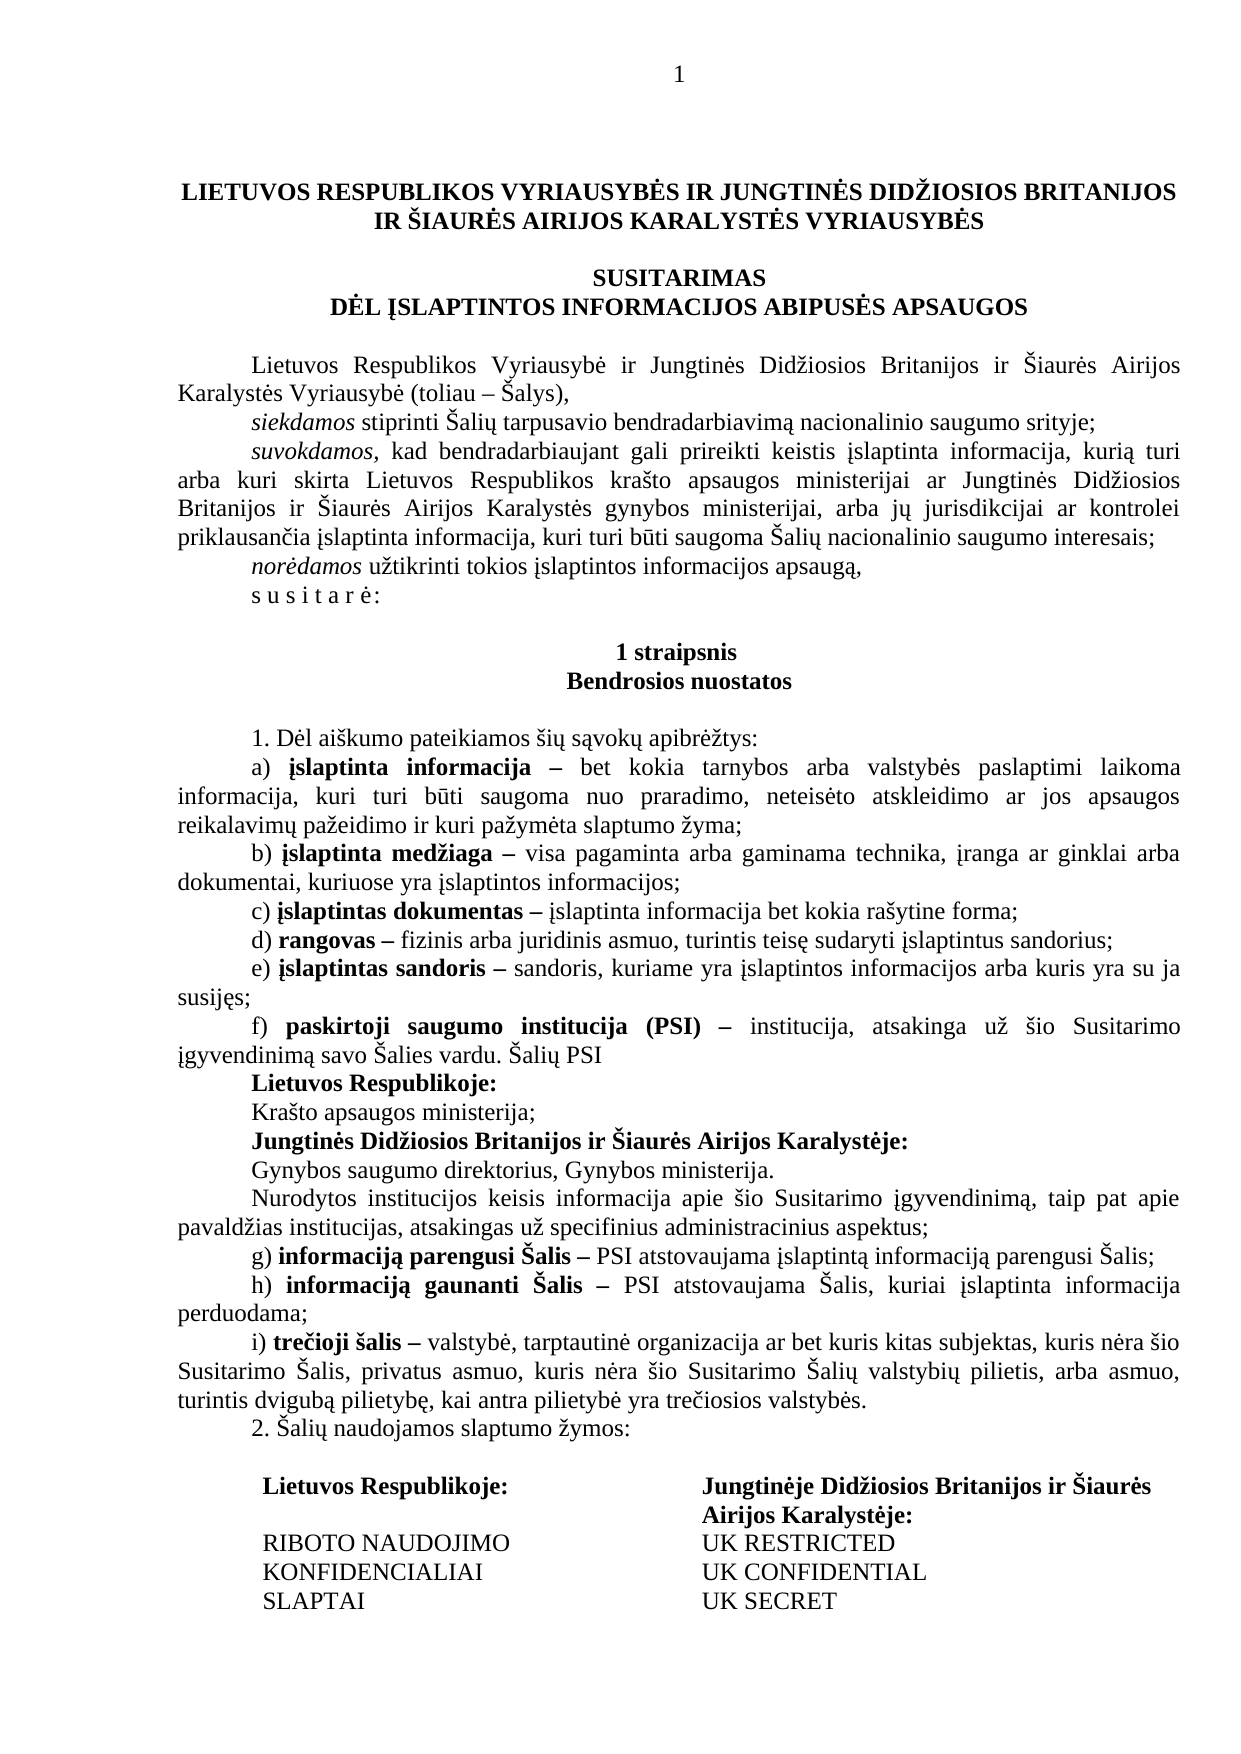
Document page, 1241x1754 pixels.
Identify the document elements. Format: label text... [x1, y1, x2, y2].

text d) rangovas – fizinis arba juridinis asmuo, turintis teisę sudaryti įslaptintus sandorius; [177, 925, 1181, 953]
text 1. Dėl aiškumo pateikiamos šių sąvokų apibrėžtys: [177, 723, 1181, 752]
text Jungtinės Didžiosios Britanijos ir Šiaurės Airijos Karalystėje: [177, 1126, 1181, 1155]
text 1 straipsnis [177, 637, 1181, 666]
text 2. Šalių naudojamos slaptumo žymos: [177, 1413, 1181, 1442]
text Lietuvos Respublikoje: [177, 1068, 1181, 1097]
table_header Lietuvos Respublikoje: [177, 1471, 690, 1528]
table_cell UK SECRET [690, 1586, 1204, 1615]
table_cell UK CONFIDENTIAL [690, 1557, 1204, 1586]
text SUSITARIMAS [177, 263, 1181, 292]
table_cell SLAPTAI [177, 1586, 690, 1615]
table_cell UK RESTRICTED [690, 1529, 1204, 1557]
table_header Jungtinėje Didžiosios Britanijos ir Šiaurės Airijos Karalystėje: [690, 1471, 1204, 1528]
table_cell RIBOTO NAUDOJIMO [177, 1529, 690, 1557]
text e) įslaptintas sandoris – sandoris, kuriame yra įslaptintos informacijos arba kuris yra su ja susijęs; [177, 953, 1181, 1011]
text a) įslaptinta informacija – bet kokia tarnybos arba valstybės paslaptimi laikoma informacija, kuri turi būti saugoma nuo praradimo, neteisėto atskleidimo ar jos apsaugos reikalavimų pažeidimo ir kuri pažymėta slaptumo žyma; [177, 752, 1181, 838]
text Lietuvos Respublikos Vyriausybė ir Jungtinės Didžiosios Britanijos ir Šiaurės Airijos Karalystės Vyriausybė (toliau – Šalys), [177, 350, 1181, 407]
text Nurodytos institucijos keisis informacija apie šio Susitarimo įgyvendinimą, taip pat apie pavaldžias institucijas, atsakingas už specifinius administracinius aspektus; [177, 1183, 1181, 1241]
text i) trečioji šalis – valstybė, tarptautinė organizacija ar bet kuris kitas subjektas, kuris nėra šio Susitarimo Šalis, privatus asmuo, kuris nėra šio Susitarimo Šalių valstybių pilietis, arba asmuo, turintis dvigubą pilietybę, kai antra pilietybė yra trečiosios valstybės. [177, 1327, 1181, 1413]
text LIETUVOS RESPUBLIKOS VYRIAUSYBĖS IR JUNGTINĖS DIDŽIOSIOS BRITANIJOS IR ŠIAURĖS AIRIJOS KARALYSTĖS VYRIAUSYBĖS [177, 177, 1181, 235]
text DĖL ĮSLAPTINTOS INFORMACIJOS ABIPUSĖS APSAUGOS [177, 292, 1181, 321]
text susitarė: [177, 580, 1181, 608]
text c) įslaptintas dokumentas – įslaptinta informacija bet kokia rašytine forma; [177, 896, 1181, 925]
text h) informaciją gaunanti Šalis – PSI atstovaujama Šalis, kuriai įslaptinta informacija perduodama; [177, 1270, 1181, 1327]
text Krašto apsaugos ministerija; [177, 1097, 1181, 1126]
text b) įslaptinta medžiaga – visa pagaminta arba gaminama technika, įranga ar ginklai arba dokumentai, kuriuose yra įslaptintos informacijos; [177, 838, 1181, 896]
text siekdamos stiprinti Šalių tarpusavio bendradarbiavimą nacionalinio saugumo srityje; [177, 407, 1181, 436]
text g) informaciją parengusi Šalis – PSI atstovaujama įslaptintą informaciją parengusi Šalis; [177, 1241, 1181, 1270]
text Bendrosios nuostatos [177, 666, 1181, 695]
text norėdamos užtikrinti tokios įslaptintos informacijos apsaugą, [177, 551, 1181, 580]
text f) paskirtoji saugumo institucija (PSI) – institucija, atsakinga už šio Susitarimo įgyvendinimą savo Šalies vardu. Šalių PSI [177, 1011, 1181, 1068]
text suvokdamos, kad bendradarbiaujant gali prireikti keistis įslaptinta informacija, kurią turi arba kuri skirta Lietuvos Respublikos krašto apsaugos ministerijai ar Jungtinės Didžiosios Britanijos ir Šiaurės Airijos Karalystės gynybos ministerijai, arba jų jurisdikcijai ar kontrolei priklausančia įslaptinta informacija, kuri turi būti saugoma Šalių nacionalinio saugumo interesais; [177, 436, 1181, 551]
table_cell KONFIDENCIALIAI [177, 1557, 690, 1586]
text Gynybos saugumo direktorius, Gynybos ministerija. [177, 1155, 1181, 1183]
